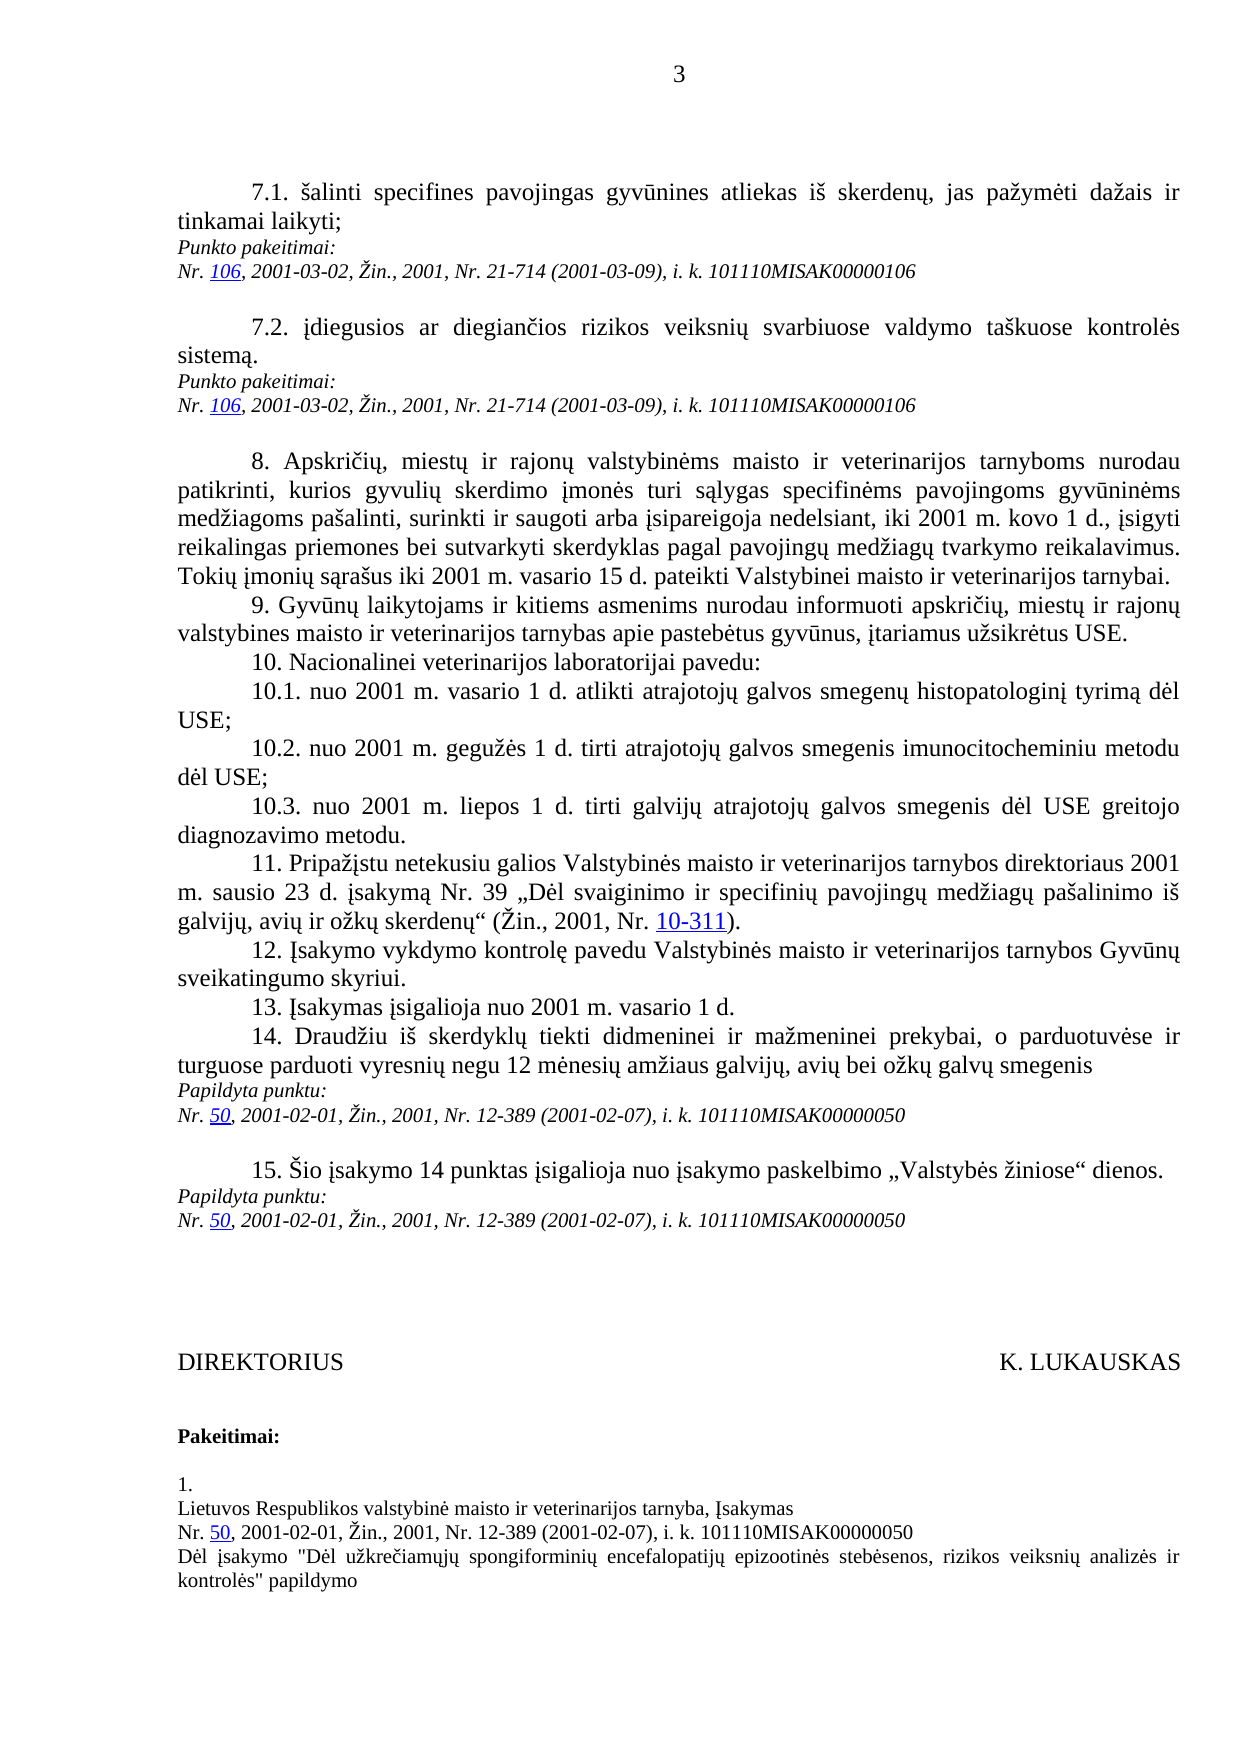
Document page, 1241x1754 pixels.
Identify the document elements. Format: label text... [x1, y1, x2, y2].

text 11. Pripažįstu netekusiu galios Valstybinės maisto ir veterinarijos tarnybos direktoriaus 2001 m. sausio 23 d. įsakymą Nr. 39 „Dėl svaiginimo ir specifinių pavojingų medžiagų pašalinimo iš galvijų, avių ir ožkų skerdenų“ (Žin., 2001, Nr. 10-311). [177, 848, 1181, 935]
text 7.2. įdiegusios ar diegiančios rizikos veiksnių svarbiuose valdymo taškuose kontrolės sistemą. [177, 312, 1181, 369]
text 10.1. nuo 2001 m. vasario 1 d. atlikti atrajotojų galvos smegenų histopatologinį tyrimą dėl USE; [177, 676, 1181, 733]
text 10. Nacionalinei veterinarijos laboratorijai pavedu: [177, 647, 1181, 676]
text Nr. 50, 2001-02-01, Žin., 2001, Nr. 12-389 (2001-02-07), i. k. 101110MISAK00000050 [177, 1208, 1181, 1232]
text Lietuvos Respublikos valstybinė maisto ir veterinarijos tarnyba, Įsakymas [177, 1496, 1181, 1520]
text 14. Draudžiu iš skerdyklų tiekti didmeninei ir mažmeninei prekybai, o parduotuvėse ir turguose parduoti vyresnių negu 12 mėnesių amžiaus galvijų, avių bei ožkų galvų smegenis [177, 1021, 1181, 1078]
text 12. Įsakymo vykdymo kontrolę pavedu Valstybinės maisto ir veterinarijos tarnybos Gyvūnų sveikatingumo skyriui. [177, 935, 1181, 992]
text 7.1. šalinti specifines pavojingas gyvūnines atliekas iš skerdenų, jas pažymėti dažais ir tinkamai laikyti; [177, 177, 1181, 235]
text 9. Gyvūnų laikytojams ir kitiems asmenims nurodau informuoti apskričių, miestų ir rajonų valstybines maisto ir veterinarijos tarnybas apie pastebėtus gyvūnus, įtariamus užsikrėtus USE. [177, 590, 1181, 647]
text Punkto pakeitimai: [177, 235, 1181, 259]
text Nr. 106, 2001-03-02, Žin., 2001, Nr. 21-714 (2001-03-09), i. k. 101110MISAK00000106 [177, 259, 1181, 283]
text Nr. 106, 2001-03-02, Žin., 2001, Nr. 21-714 (2001-03-09), i. k. 101110MISAK00000106 [177, 393, 1181, 417]
text Dėl įsakymo "Dėl užkrečiamųjų spongiforminių encefalopatijų epizootinės stebėsenos, rizikos veiksnių analizės ir kontrolės" papildymo [177, 1544, 1181, 1592]
text 10.3. nuo 2001 m. liepos 1 d. tirti galvijų atrajotojų galvos smegenis dėl USE greitojo diagnozavimo metodu. [177, 791, 1181, 848]
text Papildyta punktu: [177, 1184, 1181, 1208]
text 1. [177, 1472, 1181, 1496]
text Pakeitimai: [177, 1424, 1181, 1448]
text DIREKTORIUS K. LUKAUSKAS [177, 1347, 1181, 1376]
text 13. Įsakymas įsigalioja nuo 2001 m. vasario 1 d. [177, 992, 1181, 1021]
text 8. Apskričių, miestų ir rajonų valstybinėms maisto ir veterinarijos tarnyboms nurodau patikrinti, kurios gyvulių skerdimo įmonės turi sąlygas specifinėms pavojingoms gyvūninėms medžiagoms pašalinti, surinkti ir saugoti arba įsipareigoja nedelsiant, iki 2001 m. kovo 1 d., įsigyti reikalingas priemones bei sutvarkyti skerdyklas pagal pavojingų medžiagų tvarkymo reikalavimus. Tokių įmonių sąrašus iki 2001 m. vasario 15 d. pateikti Valstybinei maisto ir veterinarijos tarnybai. [177, 446, 1181, 590]
text Punkto pakeitimai: [177, 369, 1181, 393]
text 10.2. nuo 2001 m. gegužės 1 d. tirti atrajotojų galvos smegenis imunocitocheminiu metodu dėl USE; [177, 733, 1181, 791]
text Papildyta punktu: [177, 1078, 1181, 1102]
text Nr. 50, 2001-02-01, Žin., 2001, Nr. 12-389 (2001-02-07), i. k. 101110MISAK00000050 [177, 1102, 1181, 1127]
text 15. Šio įsakymo 14 punktas įsigalioja nuo įsakymo paskelbimo „Valstybės žiniose“ dienos. [177, 1155, 1181, 1184]
text Nr. 50, 2001-02-01, Žin., 2001, Nr. 12-389 (2001-02-07), i. k. 101110MISAK00000050 [177, 1520, 1181, 1544]
